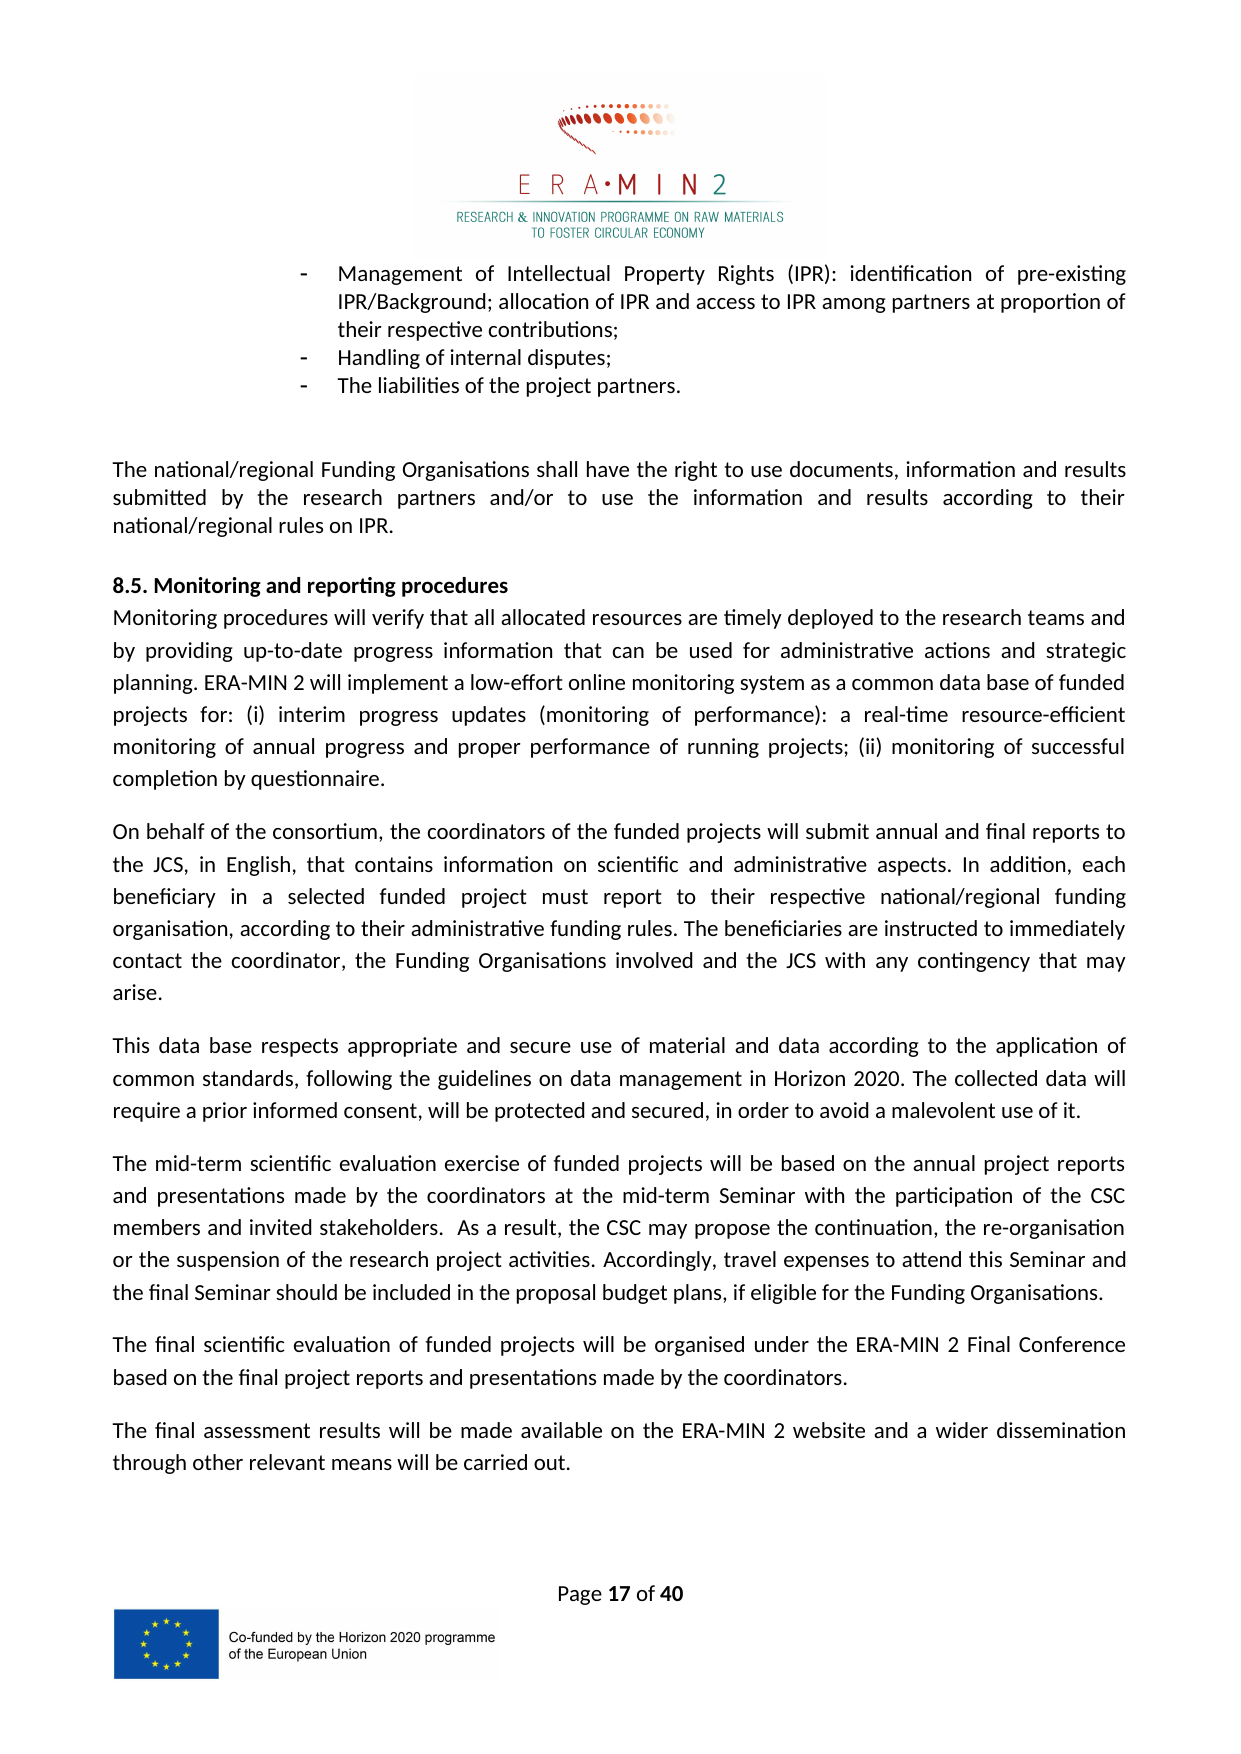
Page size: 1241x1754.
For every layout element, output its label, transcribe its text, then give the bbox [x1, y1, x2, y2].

text On behalf of the consortium, the coordinators of the funded projects will submit annual and final reports to the JCS, in English, that contains information on scientific and administrative aspects. In addition, each beneficiary in a selected funded project must report to their respective national/regional funding organisation, according to their administrative funding rules. The beneficiaries are instructed to immediately contact the coordinator, the Funding Organisations involved and the JCS with any contingency that may arise. [112, 817, 1128, 1006]
text The final scientific evaluation of funded projects will be organised under the ERA-MIN 2 Final Conference based on the final project reports and presentations made by the coordinators. [112, 1331, 1128, 1391]
list Handling of internal disputes; [300, 343, 1128, 371]
text Monitoring procedures will verify that all allocated resources are timely deployed to the research teams and by providing up-to-date progress information that can be used for administrative actions and strategic planning. ERA-MIN 2 will implement a low-effort online monitoring system as a common data base of funded projects for: (i) interim progress updates (monitoring of performance): a real-time resource-efficient monitoring of annual progress and proper performance of running projects; (ii) monitoring of successful completion by questionnaire. [112, 603, 1128, 792]
subtitle 8.5. Monitoring and reporting procedures [112, 571, 1128, 599]
text The mid-term scientific evaluation exercise of funded projects will be based on the annual project reports and presentations made by the coordinators at the mid-term Seminar with the participation of the CSC members and invited stakeholders. As a result, the CSC may propose the continuation, the re-organisation or the suspension of the research project activities. Accordingly, travel expenses to attend this Seminar and the final Seminar should be included in the proposal budget plans, if eligible for the Funding Organisations. [112, 1149, 1128, 1306]
list The national/regional Funding Organisations shall have the right to use documents, information and results submitted by the research partners and/or to use the information and results according to their national/regional rules on IPR. [112, 455, 1128, 539]
text The final assessment results will be made available on the ERA-MIN 2 website and a wider dissemination through other relevant means will be carried out. [112, 1416, 1128, 1476]
list Management of Intellectual Property Rights (IPR): identification of pre-existing IPR/Background; allocation of IPR and access to IPR among partners at proportion of their respective contributions; [300, 259, 1128, 343]
list The liabilities of the project partners. [300, 371, 1128, 399]
text This data base respects appropriate and secure use of material and data according to the application of common standards, following the guidelines on data management in Horizon 2020. The collected data will require a prior informed consent, will be protected and secured, in order to avoid a malevolent use of it. [112, 1031, 1128, 1124]
